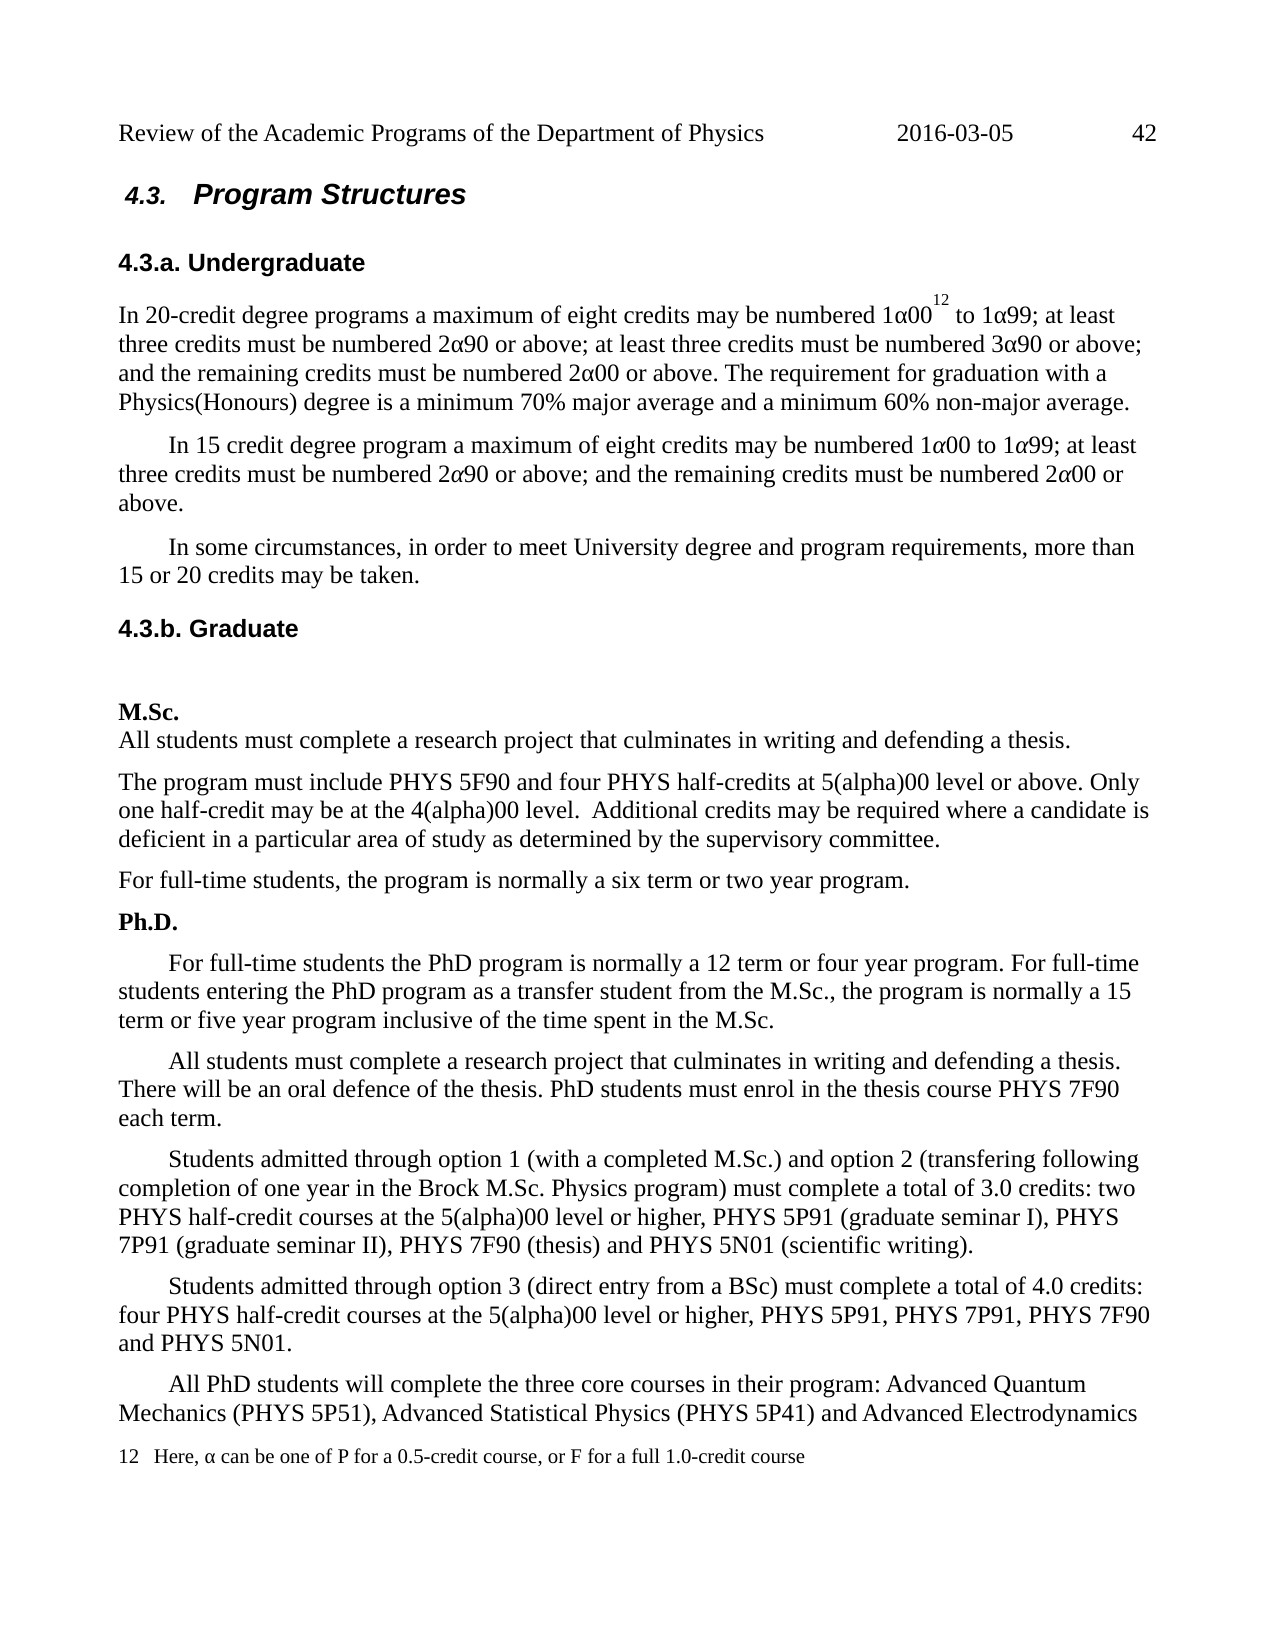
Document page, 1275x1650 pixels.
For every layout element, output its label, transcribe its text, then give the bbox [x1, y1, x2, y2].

text For full-time students, the program is normally a six term or two year program. [118, 866, 1157, 894]
text All PhD students will complete the three core courses in their program: Advanced Quantum Mechanics (PHYS 5P51), Advanced Statistical Physics (PHYS 5P41) and Advanced Electrodynamics [118, 1369, 1157, 1427]
text In some circumstances, in order to meet University degree and program requirements, more than 15 or 20 credits may be taken. [118, 532, 1157, 589]
text All students must complete a research project that culminates in writing and defending a thesis. [118, 726, 1157, 754]
text For full-time students the PhD program is normally a 12 term or four year program. For full-time students entering the PhD program as a transfer student from the M.Sc., the program is normally a 15 term or five year program inclusive of the time spent in the M.Sc. [118, 948, 1157, 1034]
text Ph.D. [118, 907, 1157, 936]
text In 15 credit degree program a maximum of eight credits may be numbered 1α00 to 1α99; at least three credits must be numbered 2α90 or above; and the remaining credits must be numbered 2α00 or above. [118, 431, 1157, 517]
subtitle Undergraduate [118, 248, 1157, 277]
text M.Sc. [118, 697, 1157, 726]
text Students admitted through option 1 (with a completed M.Sc.) and option 2 (transfering following completion of one year in the Brock M.Sc. Physics program) must complete a total of 3.0 credits: two PHYS half-credit courses at the 5(alpha)00 level or higher, PHYS 5P91 (graduate seminar I), PHYS 7P91 (graduate seminar II), PHYS 7F90 (thesis) and PHYS 5N01 (scientific writing). [118, 1144, 1157, 1259]
text Here, α can be one of P for a 0.5-credit course, or F for a full 1.0-credit course [118, 1444, 1157, 1468]
text Students admitted through option 3 (direct entry from a BSc) must complete a total of 4.0 credits: four PHYS half-credit courses at the 5(alpha)00 level or higher, PHYS 5P91, PHYS 7P91, PHYS 7F90 and PHYS 5N01. [118, 1271, 1157, 1357]
subtitle Program Structures [118, 177, 1157, 210]
subtitle Graduate [118, 614, 1157, 643]
text In 20-credit degree programs a maximum of eight credits may be numbered 1α00 to 1α99; at least three credits must be numbered 2α90 or above; at least three credits must be numbered 3α90 or above; and the remaining credits must be numbered 2α00 or above. The requirement for graduation with a Physics(Honours) degree is a minimum 70% major average and a minimum 60% non-major average. [118, 289, 1157, 416]
text All students must complete a research project that culminates in writing and defending a thesis. There will be an oral defence of the thesis. PhD students must enrol in the thesis course PHYS 7F90 each term. [118, 1046, 1157, 1132]
text The program must include PHYS 5F90 and four PHYS half-credits at 5(alpha)00 level or above. Only one half-credit may be at the 4(alpha)00 level. Additional credits may be required where a candidate is deficient in a particular area of study as determined by the supervisory committee. [118, 767, 1157, 853]
